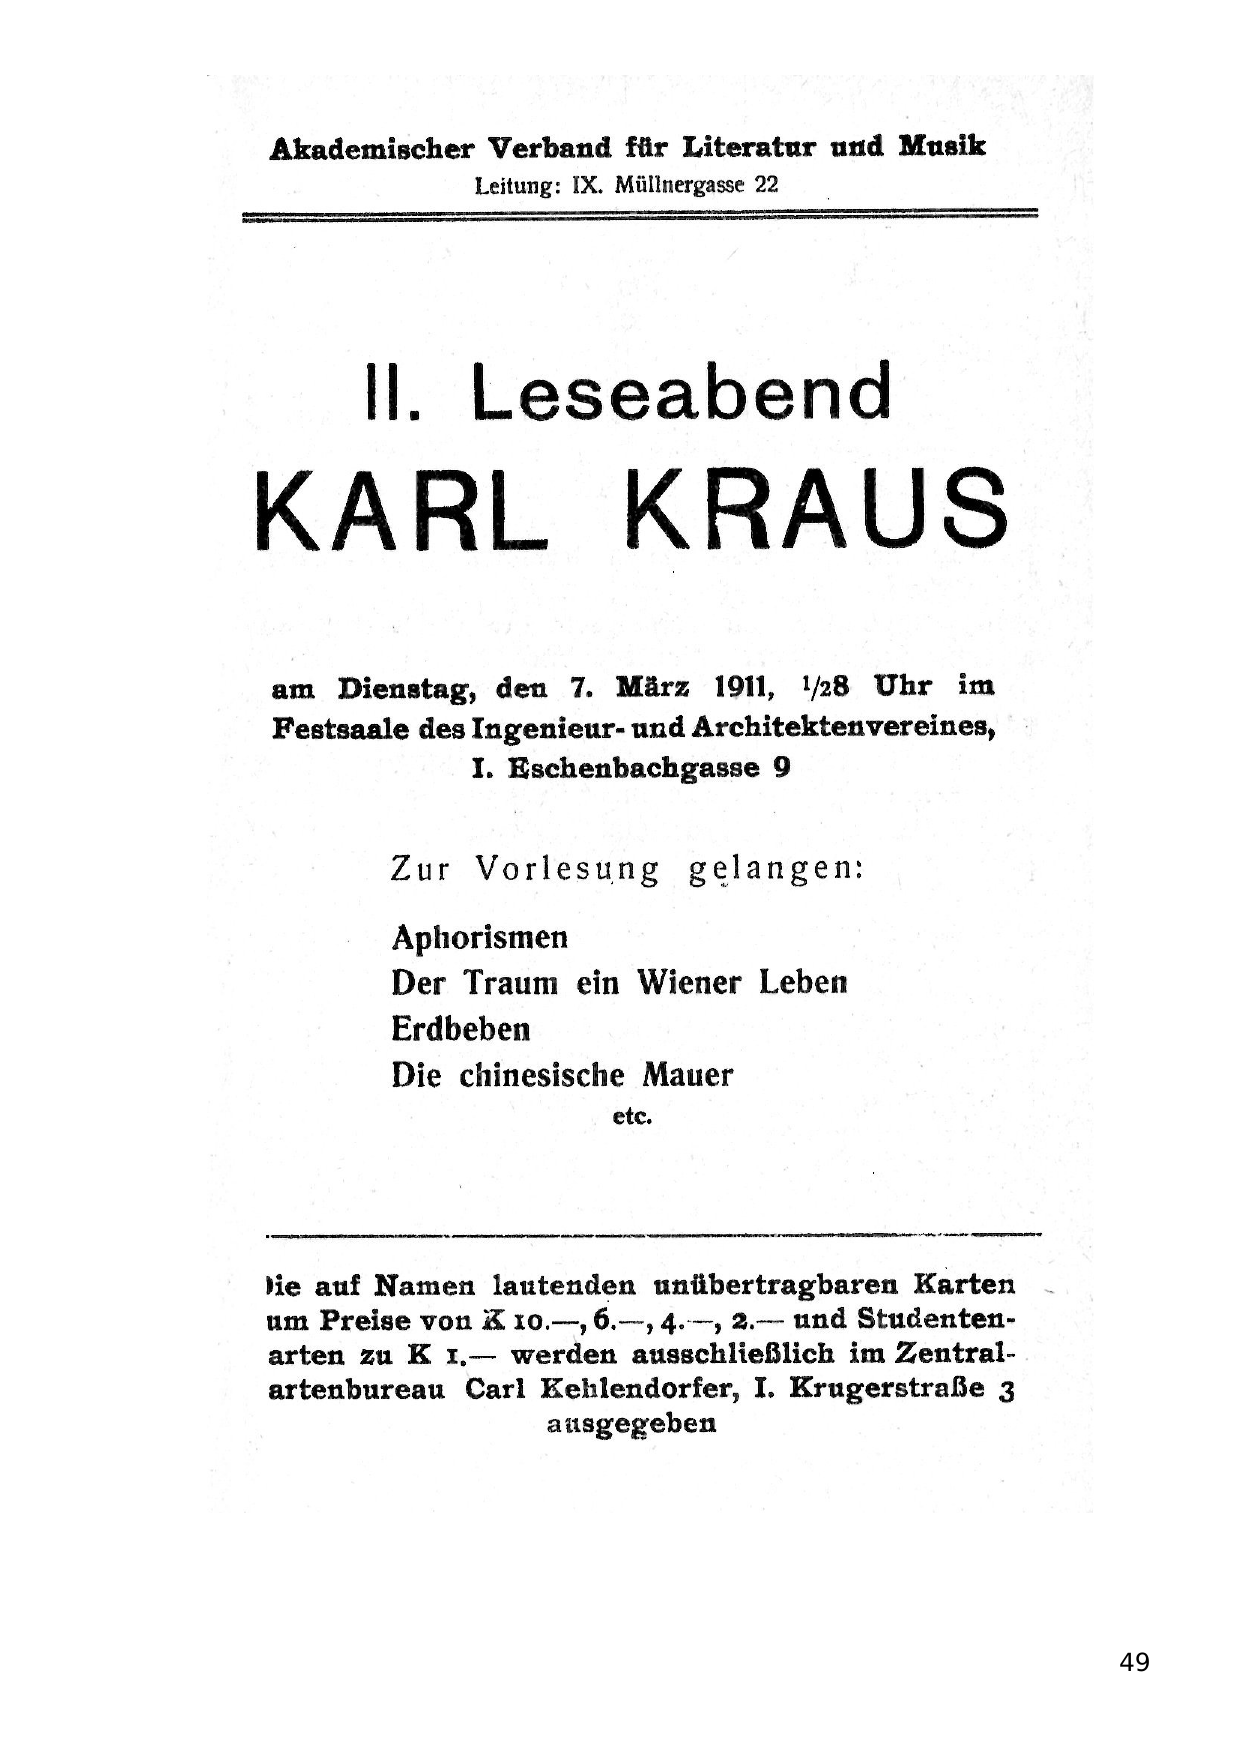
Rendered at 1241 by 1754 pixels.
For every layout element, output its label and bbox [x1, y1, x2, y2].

picture [207, 75, 1094, 1513]
